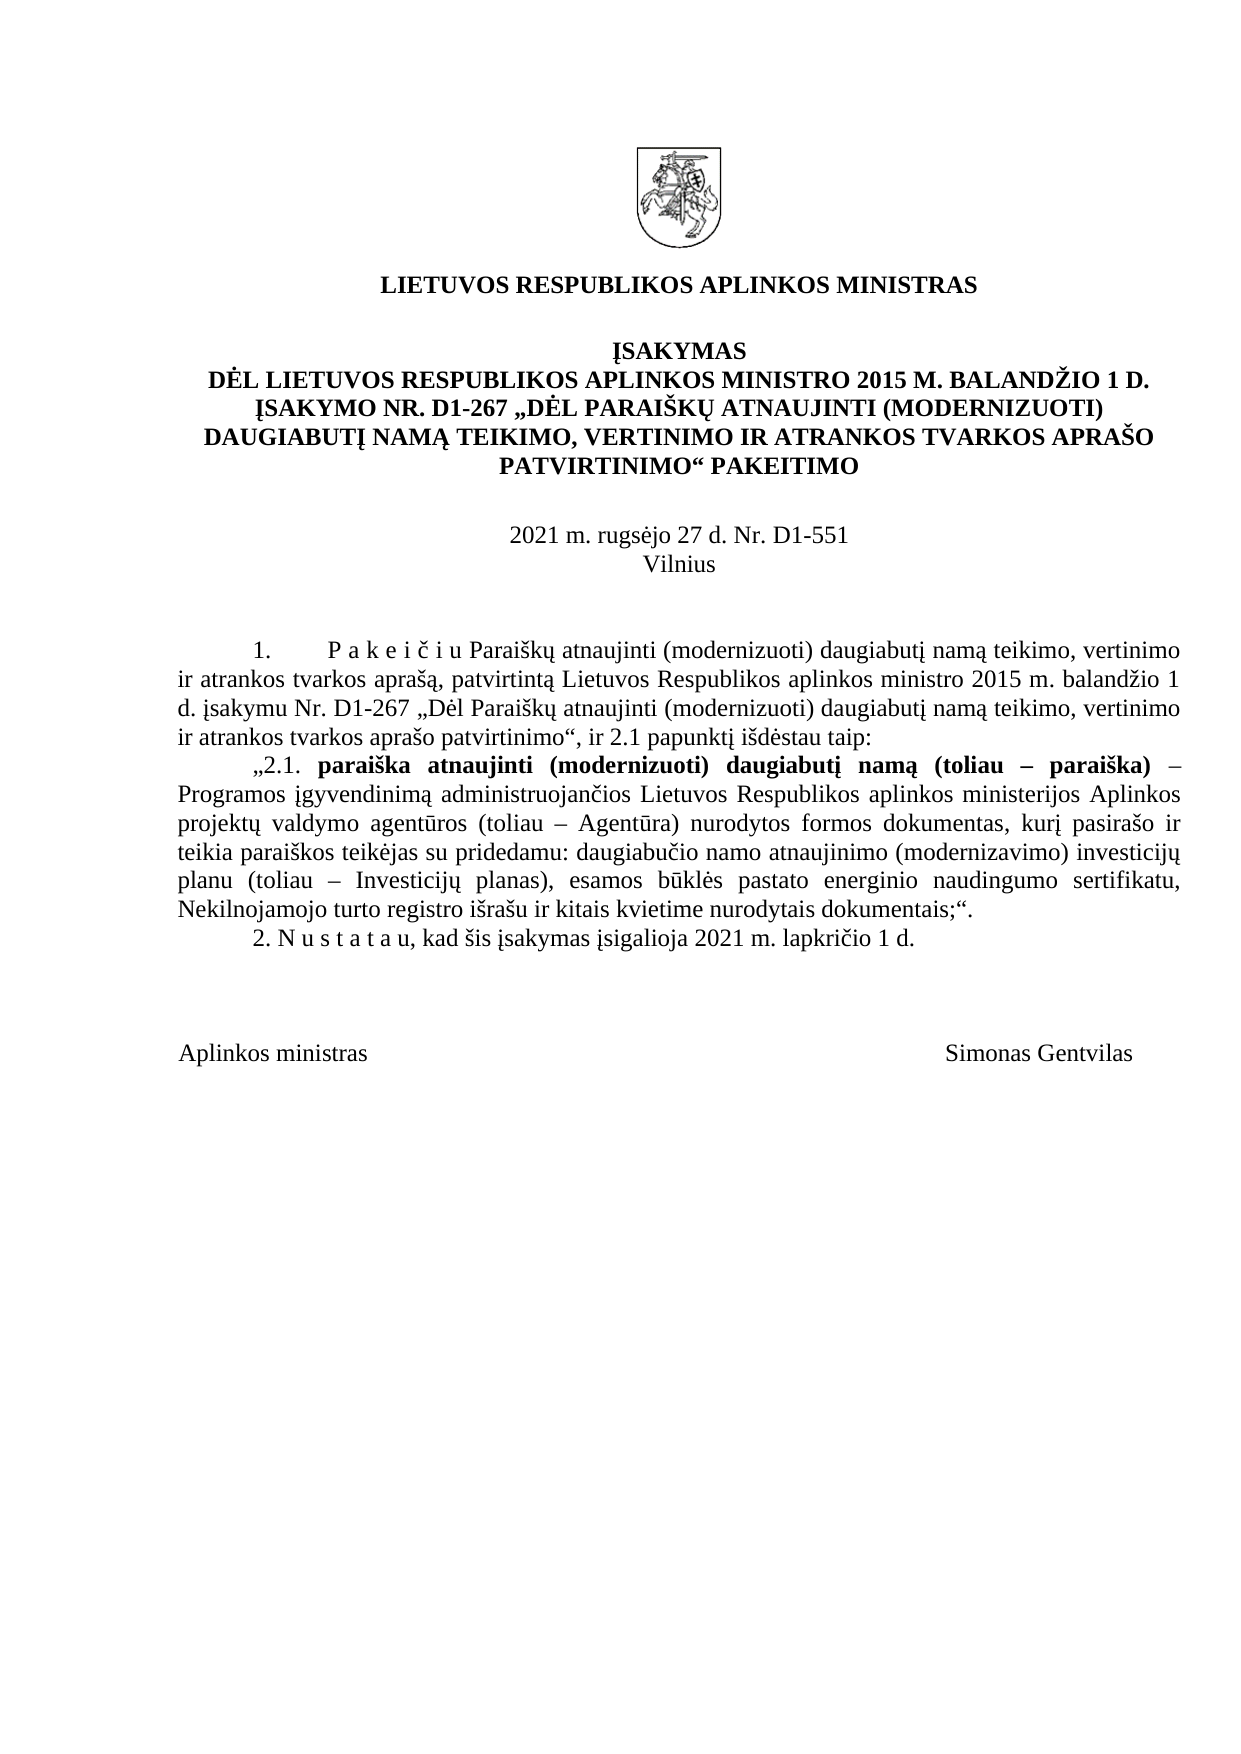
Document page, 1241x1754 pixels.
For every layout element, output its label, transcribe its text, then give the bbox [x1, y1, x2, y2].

text 2. N u s t a t a u, kad šis įsakymas įsigalioja 2021 m. lapkričio 1 d. [177, 923, 1181, 952]
text Aplinkos ministras Simonas Gentvilas [178, 1038, 1177, 1067]
text 1. P a k e i č i u Paraiškų atnaujinti (modernizuoti) daugiabutį namą teikimo, vertinimo ir atrankos tvarkos aprašą, patvirtintą Lietuvos Respublikos aplinkos ministro 2015 m. balandžio 1 d. įsakymu Nr. D1-267 „Dėl Paraiškų atnaujinti (modernizuoti) daugiabutį namą teikimo, vertinimo ir atrankos tvarkos aprašo patvirtinimo“, ir 2.1 papunktį išdėstau taip: [177, 635, 1181, 750]
text Vilnius [177, 549, 1181, 578]
text „2.1. paraiška atnaujinti (modernizuoti) daugiabutį namą (toliau – paraiška) – Programos įgyvendinimą administruojančios Lietuvos Respublikos aplinkos ministerijos Aplinkos projektų valdymo agentūros (toliau – Agentūra) nurodytos formos dokumentas, kurį pasirašo ir teikia paraiškos teikėjas su pridedamu: daugiabučio namo atnaujinimo (modernizavimo) investicijų planu (toliau – Investicijų planas), esamos būklės pastato energinio naudingumo sertifikatu, Nekilnojamojo turto registro išrašu ir kitais kvietime nurodytais dokumentais;“. [177, 750, 1181, 923]
text DĖL LIETUVOS RESPUBLIKOS APLINKOS MINISTRO 2015 M. BALANDŽIO 1 D. ĮSAKYMO NR. D1-267 „DĖL PARAIŠKŲ ATNAUJINTI (MODERNIZUOTI) DAUGIABUTĮ NAMĄ TEIKIMO, VERTINIMO IR ATRANKOS TVARKOS APRAŠO PATVIRTINIMO“ PAKEITIMO [177, 365, 1181, 480]
text LIETUVOS RESPUBLIKOS APLINKOS MINISTRAS [177, 270, 1181, 332]
text ĮSAKYMAS [177, 336, 1181, 365]
text 2021 m. rugsėjo 27 d. Nr. D1-551 [177, 520, 1181, 549]
